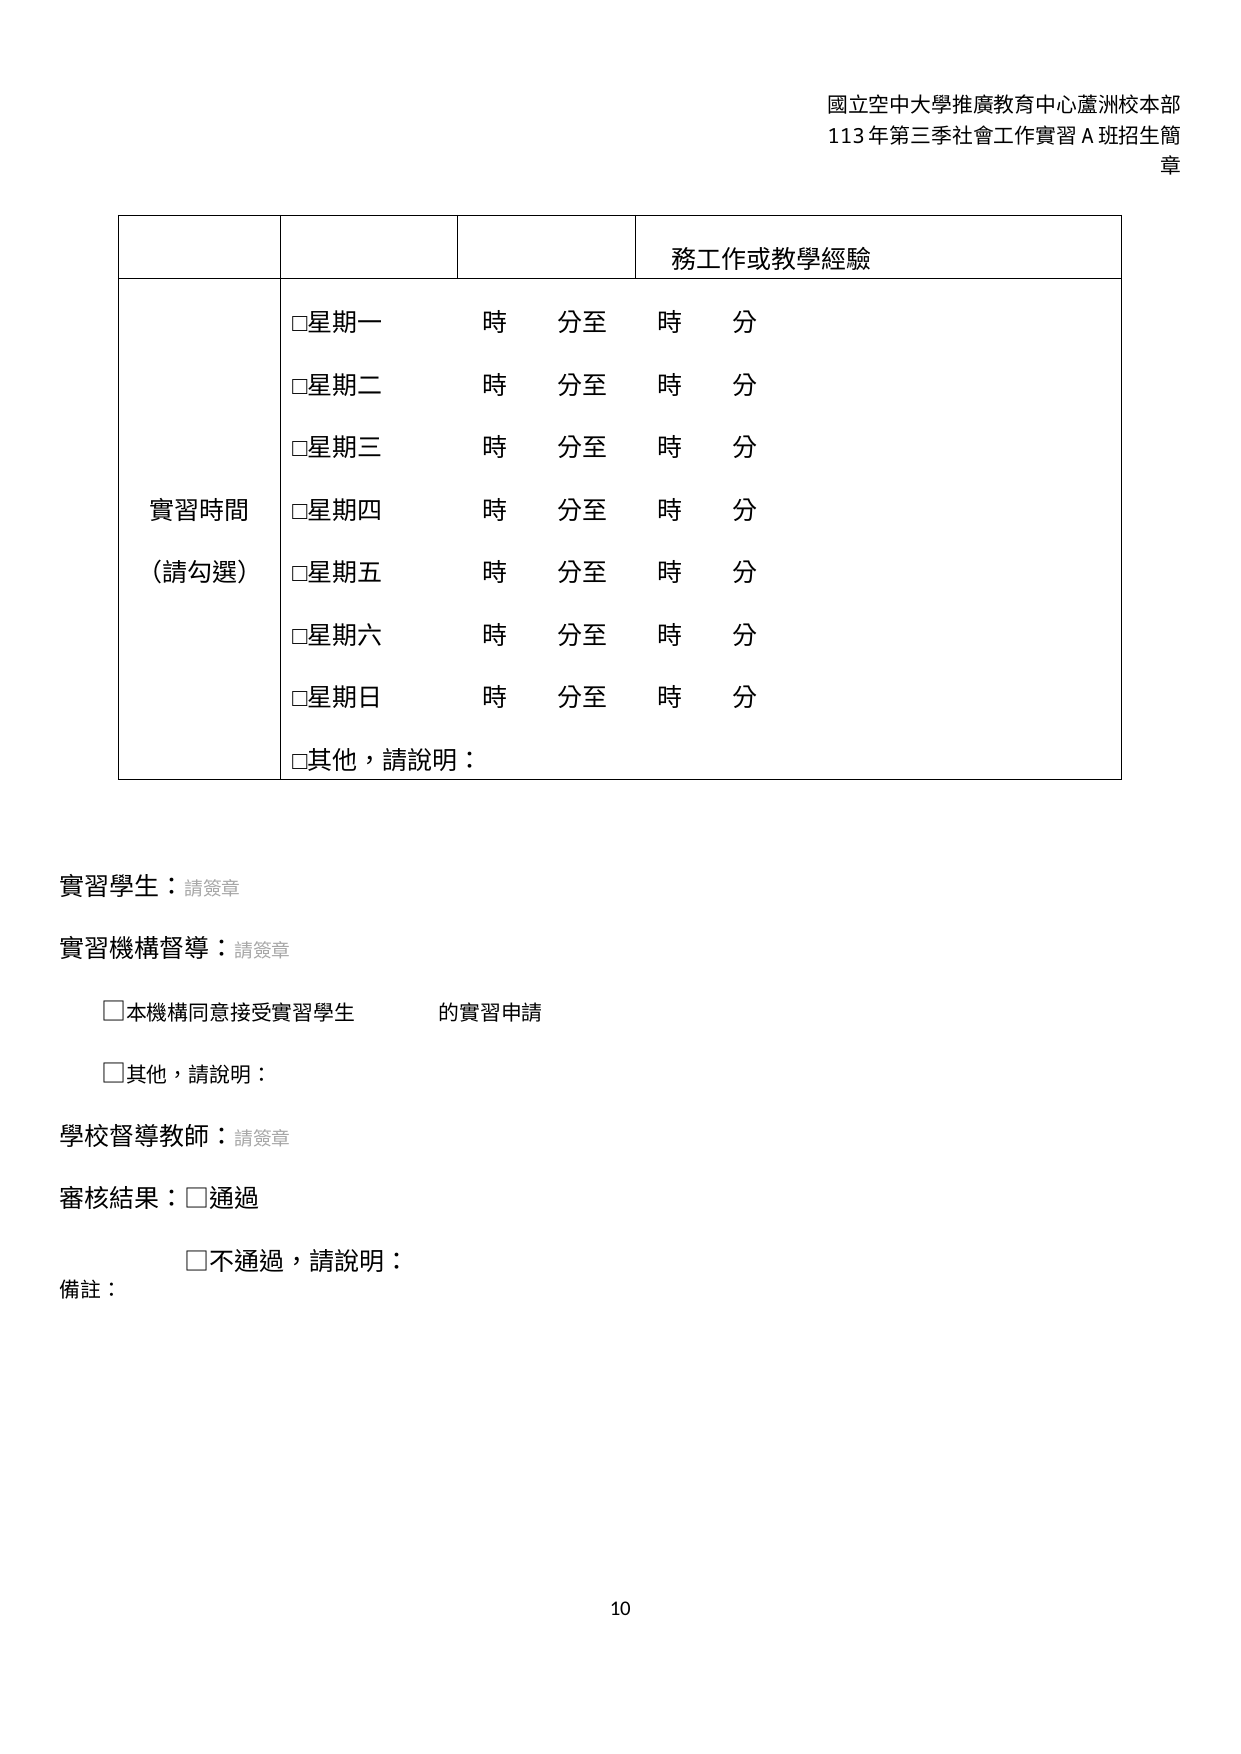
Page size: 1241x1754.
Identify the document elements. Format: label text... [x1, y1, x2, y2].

text □本機構同意接受實習學生 的實習申請 [59, 968, 1181, 1030]
text □其他，請說明： [59, 1030, 1181, 1093]
table_cell 務工作或教學經驗 [636, 216, 1121, 278]
text 實習學生：請簽章 [59, 843, 1181, 905]
table_cell [458, 216, 635, 278]
table_cell [281, 216, 457, 278]
table_cell 實習時間 （請勾選） [119, 279, 280, 779]
table_cell □星期一 時 分至 時 分 □星期二 時 分至 時 分 □星期三 時 分至 時 分 □星期四 時 分至 時 分 □星期五 時 分至 時 分 □星期六 時 分至 時 分 □星期日 時 分至 時 分 □其他，請說明： [281, 279, 1121, 779]
table_cell [119, 216, 280, 278]
text 學校督導教師：請簽章 審核結果：□通過 □不通過，請說明： [59, 1093, 1181, 1280]
text 實習機構督導：請簽章 [59, 905, 1181, 968]
text 備註： [59, 1280, 1181, 1301]
